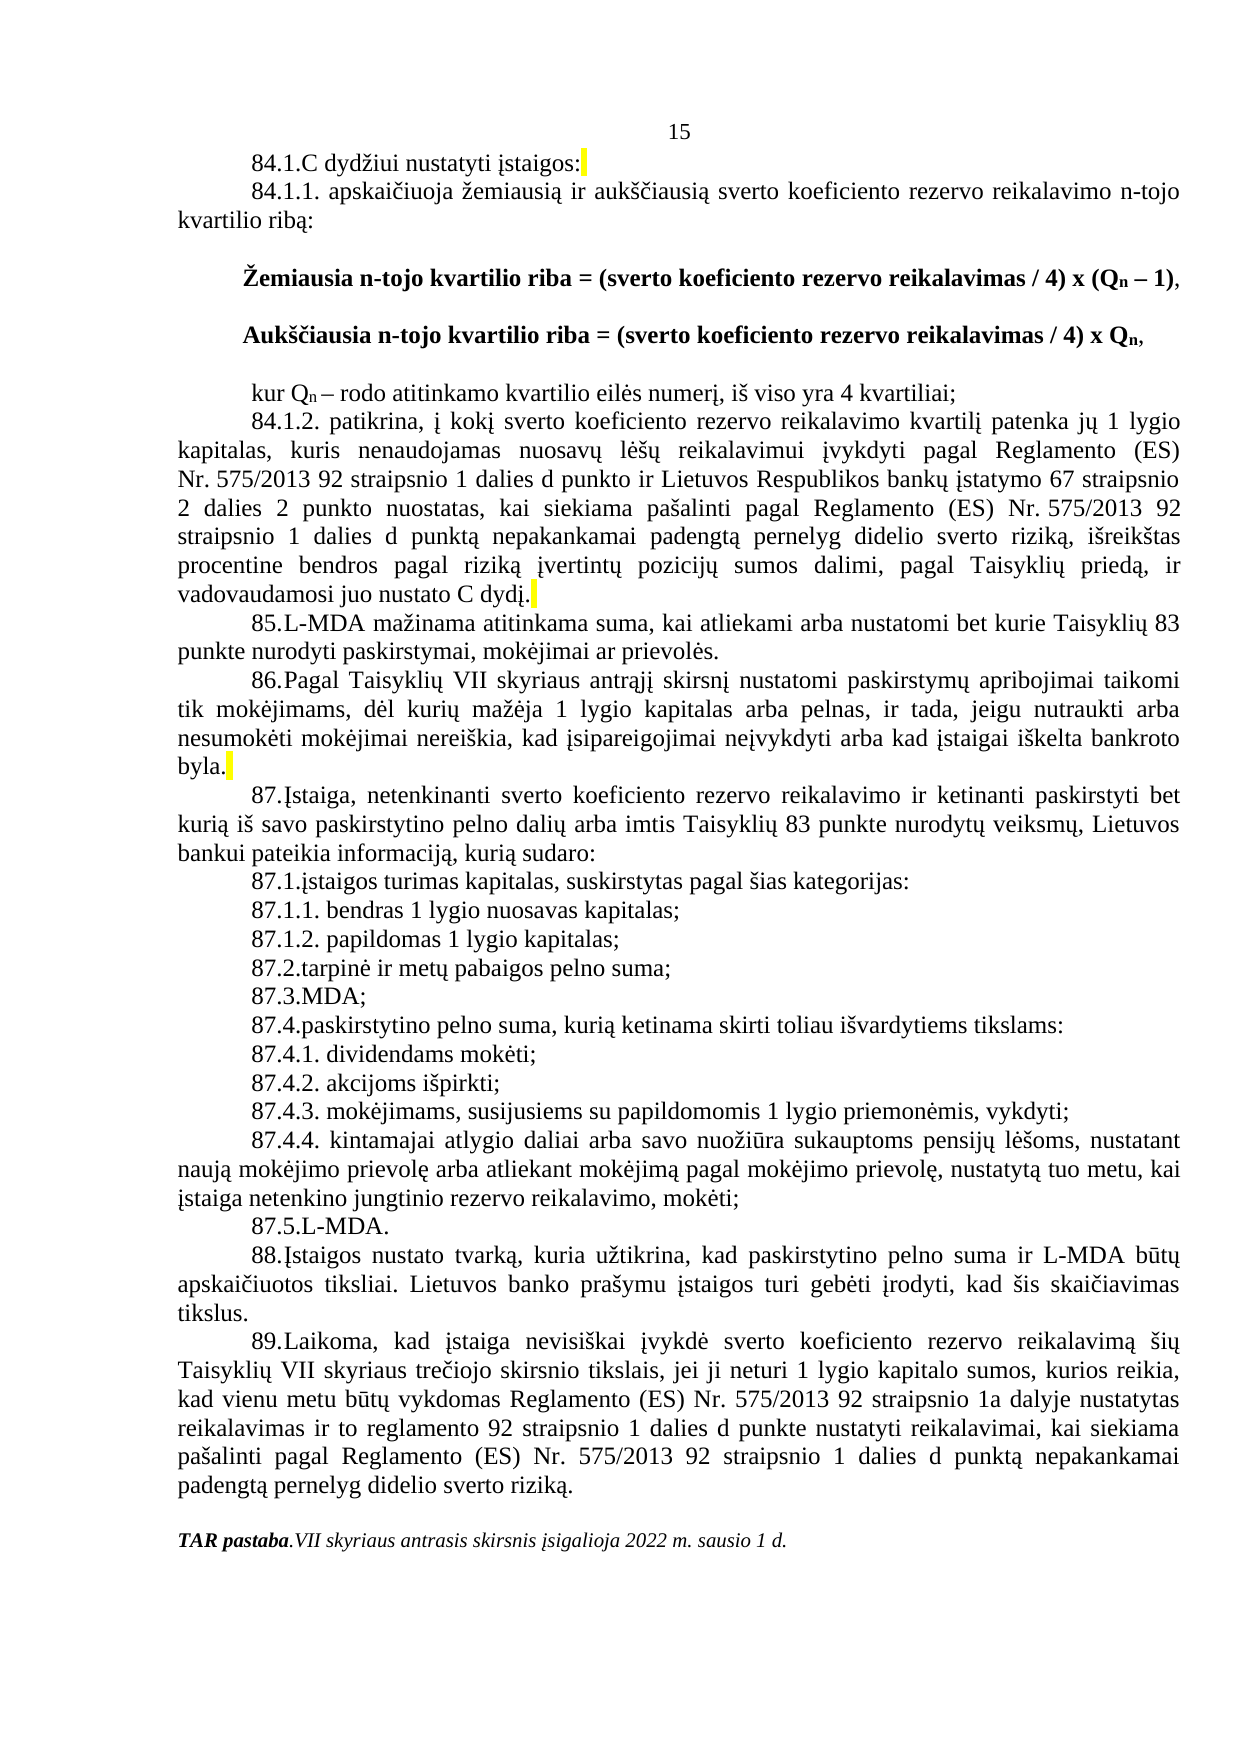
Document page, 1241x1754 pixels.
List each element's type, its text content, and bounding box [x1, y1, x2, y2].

text 87.1. įstaigos turimas kapitalas, suskirstytas pagal šias kategorijas: [177, 866, 1181, 895]
text 87.2. tarpinė ir metų pabaigos pelno suma; [177, 953, 1181, 981]
text 87.5. L-MDA. [177, 1211, 1181, 1240]
text kur Qn – rodo atitinkamo kvartilio eilės numerį, iš viso yra 4 kvartiliai; [177, 378, 1181, 406]
text 87.4.1. dividendams mokėti; [177, 1039, 1181, 1068]
text 87.4.2. akcijoms išpirkti; [177, 1068, 1181, 1096]
text 87.4.3. mokėjimams, susijusiems su papildomomis 1 lygio priemonėmis, vykdyti; [177, 1096, 1181, 1125]
text 89. Laikoma, kad įstaiga nevisiškai įvykdė sverto koeficiento rezervo reikalavimą šių Taisyklių VII skyriaus trečiojo skirsnio tikslais, jei ji neturi 1 lygio kapitalo sumos, kurios reikia, kad vienu metu būtų vykdomas Reglamento (ES) Nr. 575/2013 92 straipsnio 1a dalyje nustatytas reikalavimas ir to reglamento 92 straipsnio 1 dalies d punkte nustatyti reikalavimai, kai siekiama pašalinti pagal Reglamento (ES) Nr. 575/2013 92 straipsnio 1 dalies d punktą nepakankamai padengtą pernelyg didelio sverto riziką. [177, 1326, 1181, 1499]
text TAR pastaba.VII skyriaus antrasis skirsnis įsigalioja 2022 m. sausio 1 d. [177, 1528, 1181, 1552]
text 87. Įstaiga, netenkinanti sverto koeficiento rezervo reikalavimo ir ketinanti paskirstyti bet kurią iš savo paskirstytino pelno dalių arba imtis Taisyklių 83 punkte nurodytų veiksmų, Lietuvos bankui pateikia informaciją, kurią sudaro: [177, 780, 1181, 866]
text Žemiausia n-tojo kvartilio riba = (sverto koeficiento rezervo reikalavimas / 4) x (Qn – 1), [177, 263, 1181, 291]
text Aukščiausia n-tojo kvartilio riba = (sverto koeficiento rezervo reikalavimas / 4) x Qn, [177, 320, 1181, 349]
text 87.4.4. kintamajai atlygio daliai arba savo nuožiūra sukauptoms pensijų lėšoms, nustatant naują mokėjimo prievolę arba atliekant mokėjimą pagal mokėjimo prievolę, nustatytą tuo metu, kai įstaiga netenkino jungtinio rezervo reikalavimo, mokėti; [177, 1125, 1181, 1211]
text 84.1.2. patikrina, į kokį sverto koeficiento rezervo reikalavimo kvartilį patenka jų 1 lygio kapitalas, kuris nenaudojamas nuosavų lėšų reikalavimui įvykdyti pagal Reglamento (ES) Nr. 575/2013 92 straipsnio 1 dalies d punkto ir Lietuvos Respublikos bankų įstatymo 67 straipsnio 2 dalies 2 punkto nuostatas, kai siekiama pašalinti pagal Reglamento (ES) Nr. 575/2013 92 straipsnio 1 dalies d punktą nepakankamai padengtą pernelyg didelio sverto riziką, išreikštas procentine bendros pagal riziką įvertintų pozicijų sumos dalimi, pagal Taisyklių priedą, ir vadovaudamosi juo nustato C dydį. [177, 406, 1181, 608]
text 87.1.1. bendras 1 lygio nuosavas kapitalas; [177, 895, 1181, 924]
text 85. L-MDA mažinama atitinkama suma, kai atliekami arba nustatomi bet kurie Taisyklių 83 punkte nurodyti paskirstymai, mokėjimai ar prievolės. [177, 608, 1181, 665]
text 87.3. MDA; [177, 981, 1181, 1010]
text 84.1.1. apskaičiuoja žemiausią ir aukščiausią sverto koeficiento rezervo reikalavimo n-tojo kvartilio ribą: [177, 176, 1181, 234]
text 87.1.2. papildomas 1 lygio kapitalas; [177, 924, 1181, 953]
text 86. Pagal Taisyklių VII skyriaus antrąjį skirsnį nustatomi paskirstymų apribojimai taikomi tik mokėjimams, dėl kurių mažėja 1 lygio kapitalas arba pelnas, ir tada, jeigu nutraukti arba nesumokėti mokėjimai nereiškia, kad įsipareigojimai neįvykdyti arba kad įstaigai iškelta bankroto byla. [177, 665, 1181, 780]
text 84.1. C dydžiui nustatyti įstaigos: [177, 148, 1181, 176]
text 87.4. paskirstytino pelno suma, kurią ketinama skirti toliau išvardytiems tikslams: [177, 1010, 1181, 1039]
text 88. Įstaigos nustato tvarką, kuria užtikrina, kad paskirstytino pelno suma ir L-MDA būtų apskaičiuotos tiksliai. Lietuvos banko prašymu įstaigos turi gebėti įrodyti, kad šis skaičiavimas tikslus. [177, 1240, 1181, 1326]
